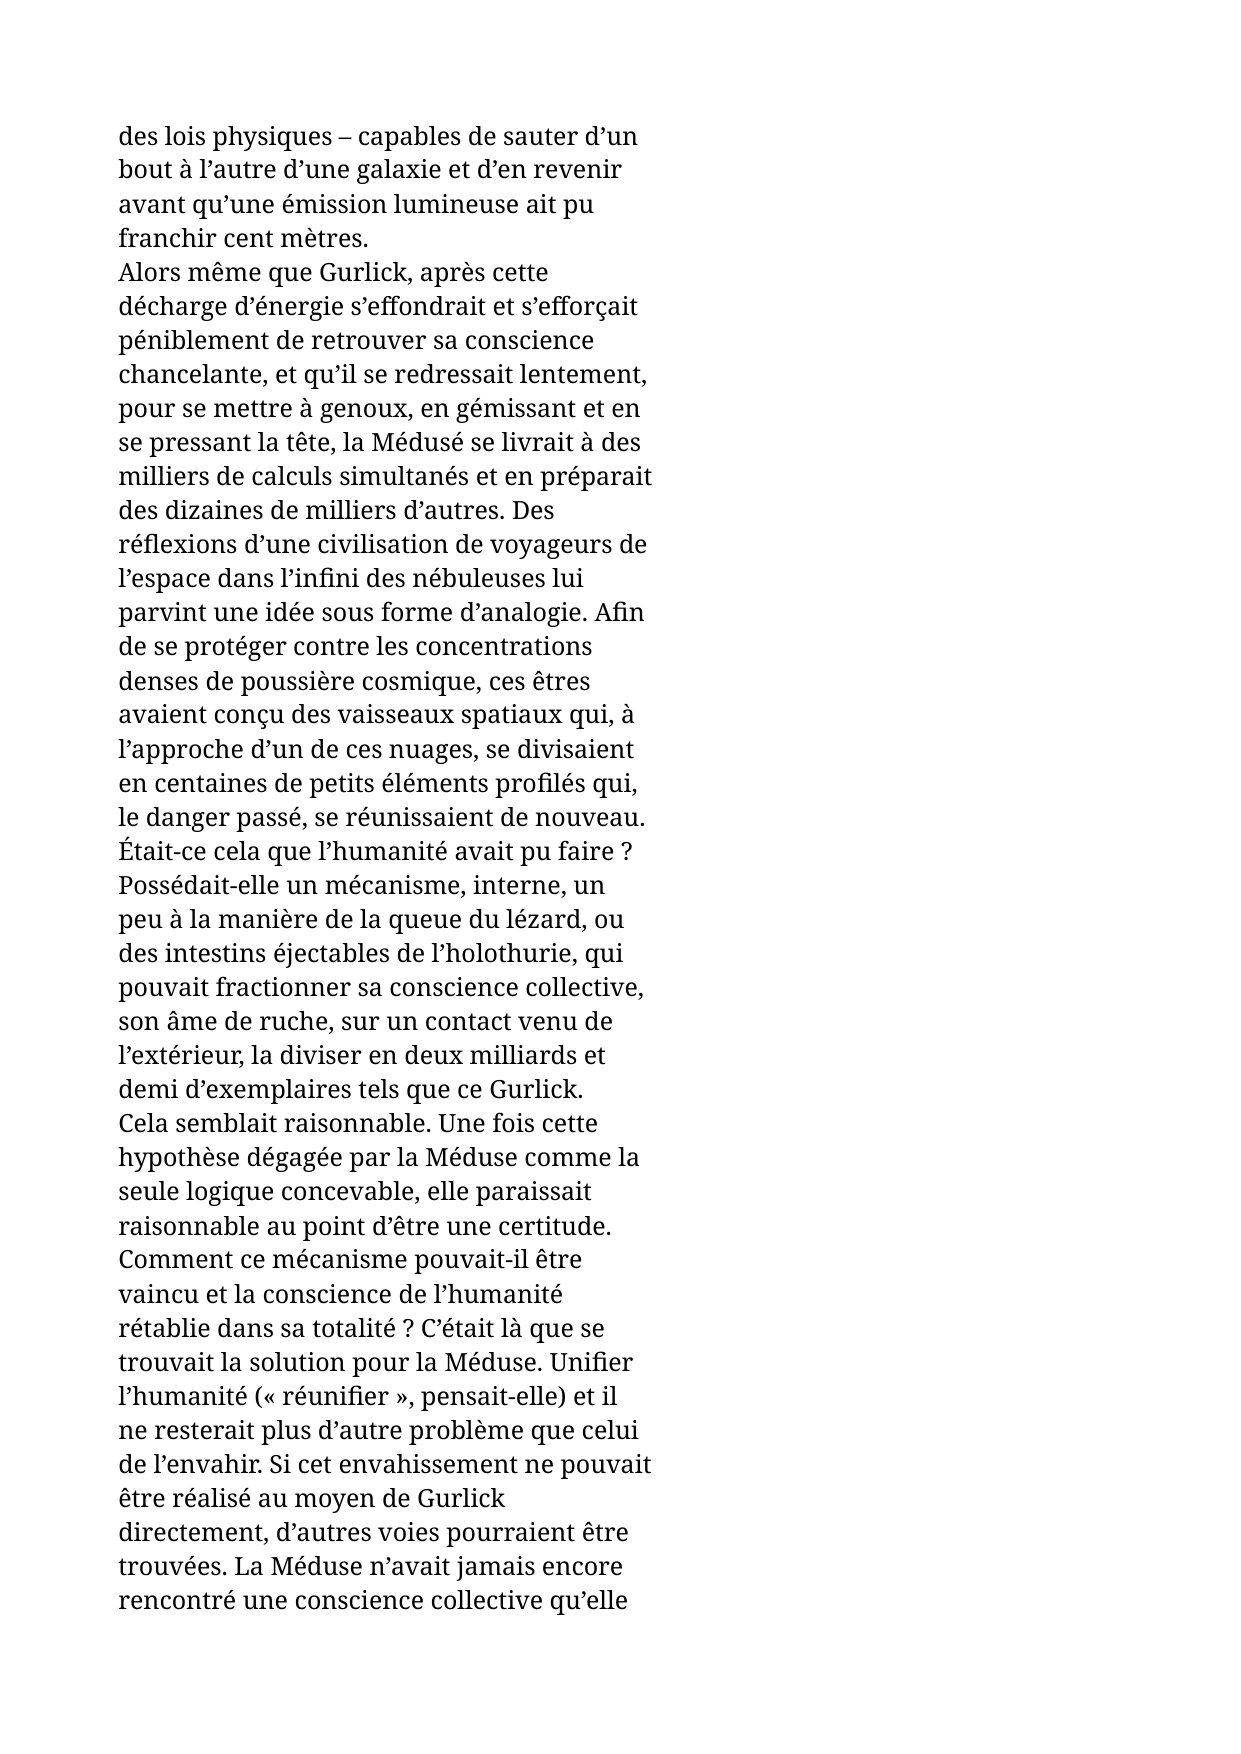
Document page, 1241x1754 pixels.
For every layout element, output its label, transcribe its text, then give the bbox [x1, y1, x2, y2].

text péniblement de retrouver sa conscience [118, 322, 1122, 357]
text peu à la manière de la queue du lézard, ou [118, 902, 1122, 936]
text en centaines de petits éléments profilés qui, [118, 765, 1122, 799]
text parvint une idée sous forme d’analogie. Afin [118, 595, 1122, 629]
text réflexions d’une civilisation de voyageurs de [118, 527, 1122, 561]
text l’approche d’un de ces nuages, se divisaient [118, 731, 1122, 765]
text trouvées. La Méduse n’avait jamais encore [118, 1549, 1122, 1583]
text Alors même que Gurlick, après cette [118, 254, 1122, 288]
text de se protéger contre les concentrations [118, 629, 1122, 663]
text son âme de ruche, sur un contact venu de [118, 1004, 1122, 1038]
text être réalisé au moyen de Gurlick [118, 1481, 1122, 1515]
text chancelante, et qu’il se redressait lentement, [118, 357, 1122, 391]
text l’extérieur, la diviser en deux milliards et [118, 1038, 1122, 1072]
text directement, d’autres voies pourraient être [118, 1515, 1122, 1549]
text Était-ce cela que l’humanité avait pu faire ? [118, 833, 1122, 867]
text des lois physiques – capables de sauter d’un [118, 118, 1122, 152]
text pour se mettre à genoux, en gémissant et en [118, 391, 1122, 425]
text trouvait la solution pour la Méduse. Unifier [118, 1344, 1122, 1378]
text rencontré une conscience collective qu’elle [118, 1583, 1122, 1617]
text avaient conçu des vaisseaux spatiaux qui, à [118, 697, 1122, 731]
text décharge d’énergie s’effondrait et s’efforçait [118, 288, 1122, 322]
text rétablie dans sa totalité ? C’était là que se [118, 1310, 1122, 1344]
text seule logique concevable, elle paraissait [118, 1174, 1122, 1208]
text hypothèse dégagée par la Méduse comme la [118, 1140, 1122, 1174]
text des intestins éjectables de l’holothurie, qui [118, 936, 1122, 970]
text avant qu’une émission lumineuse ait pu [118, 186, 1122, 220]
text Comment ce mécanisme pouvait-il être [118, 1242, 1122, 1276]
text vaincu et la conscience de l’humanité [118, 1276, 1122, 1310]
text demi d’exemplaires tels que ce Gurlick. [118, 1072, 1122, 1106]
text raisonnable au point d’être une certitude. [118, 1208, 1122, 1242]
text Possédait-elle un mécanisme, interne, un [118, 867, 1122, 902]
text denses de poussière cosmique, ces êtres [118, 663, 1122, 697]
text de l’envahir. Si cet envahissement ne pouvait [118, 1447, 1122, 1481]
text milliers de calculs simultanés et en préparait [118, 459, 1122, 493]
text ne resterait plus d’autre problème que celui [118, 1412, 1122, 1447]
text l’espace dans l’infini des nébuleuses lui [118, 561, 1122, 595]
text bout à l’autre d’une galaxie et d’en revenir [118, 152, 1122, 186]
text l’humanité (« réunifier », pensait-elle) et il [118, 1378, 1122, 1412]
text franchir cent mètres. [118, 220, 1122, 254]
text le danger passé, se réunissaient de nouveau. [118, 799, 1122, 833]
text pouvait fractionner sa conscience collective, [118, 970, 1122, 1004]
text des dizaines de milliers d’autres. Des [118, 493, 1122, 527]
text se pressant la tête, la Médusé se livrait à des [118, 425, 1122, 459]
text Cela semblait raisonnable. Une fois cette [118, 1106, 1122, 1140]
